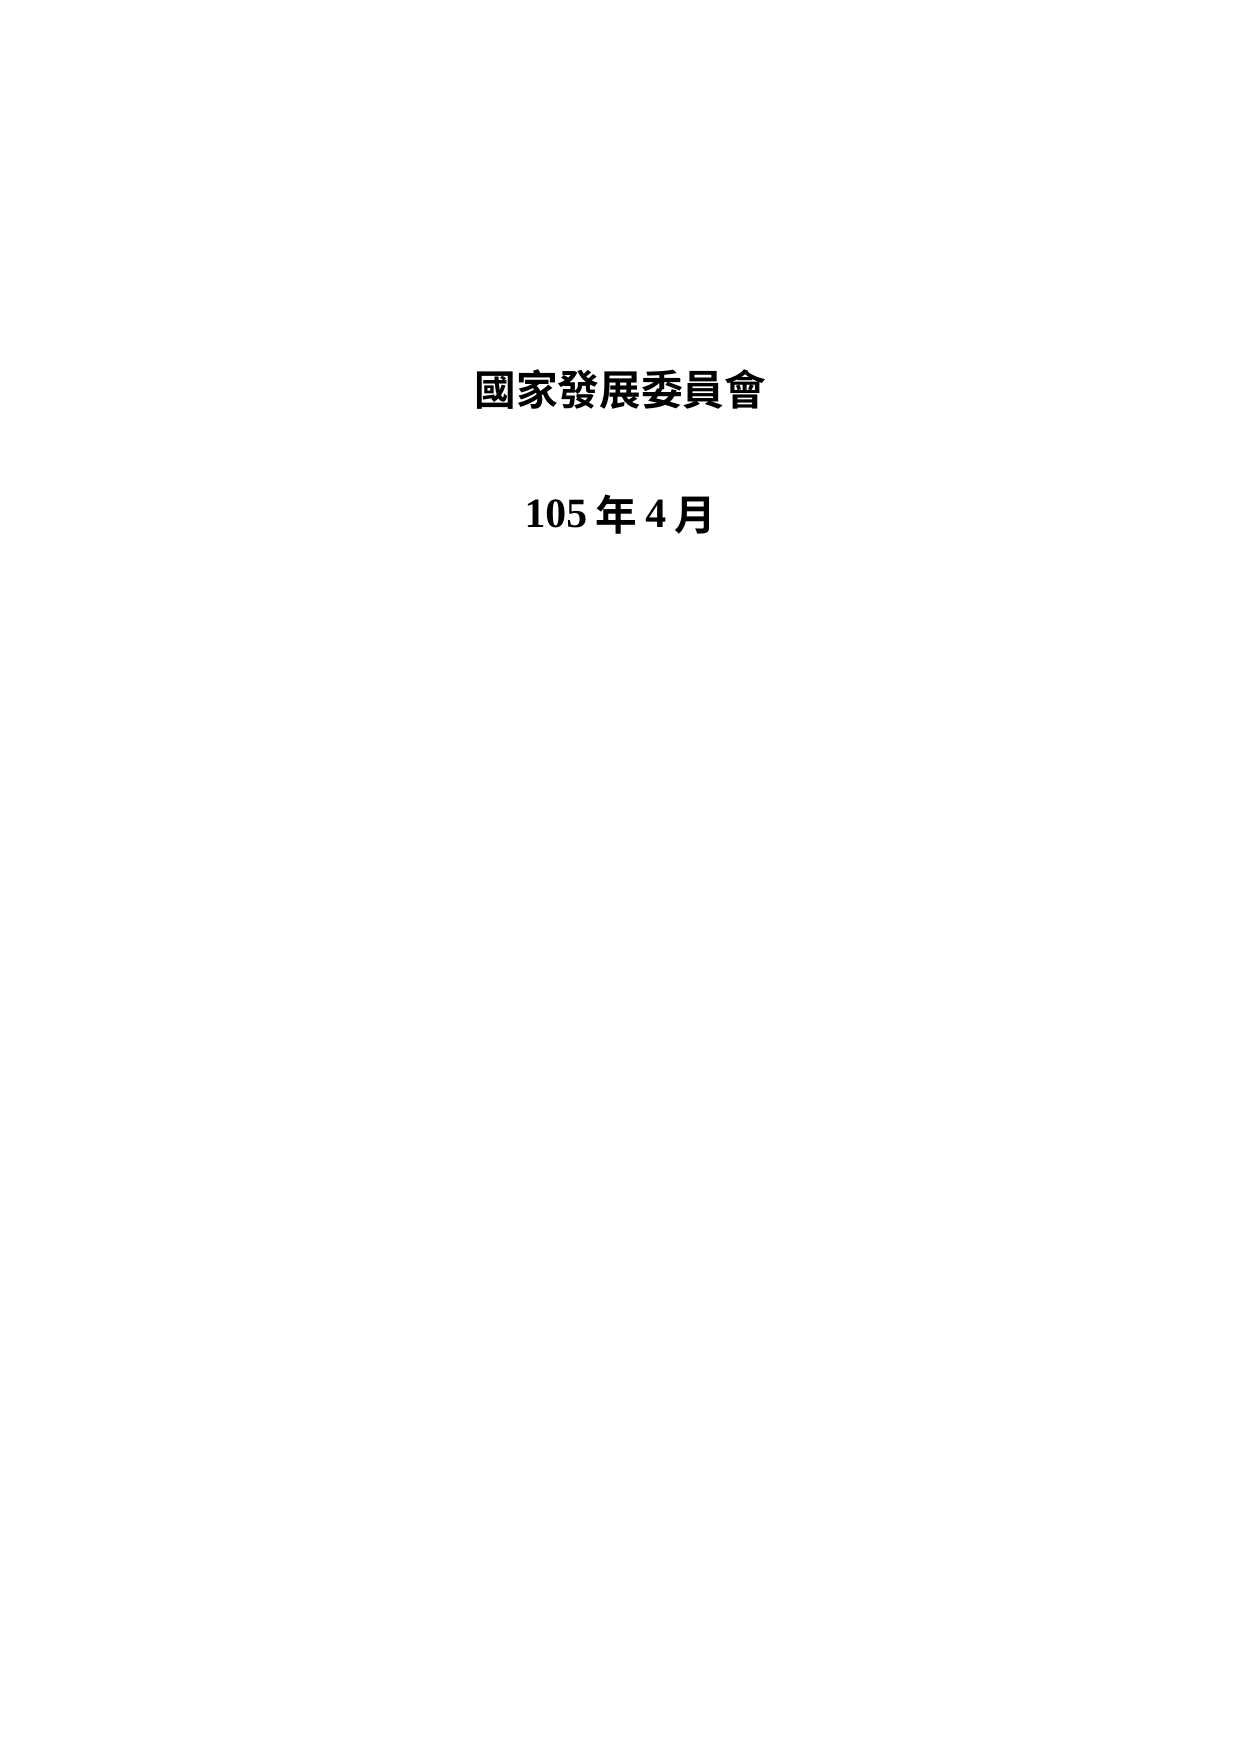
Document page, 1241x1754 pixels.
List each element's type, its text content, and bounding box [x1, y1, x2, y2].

text 國家發展委員會 [187, 346, 1053, 408]
text 105年4月 [187, 471, 1053, 533]
